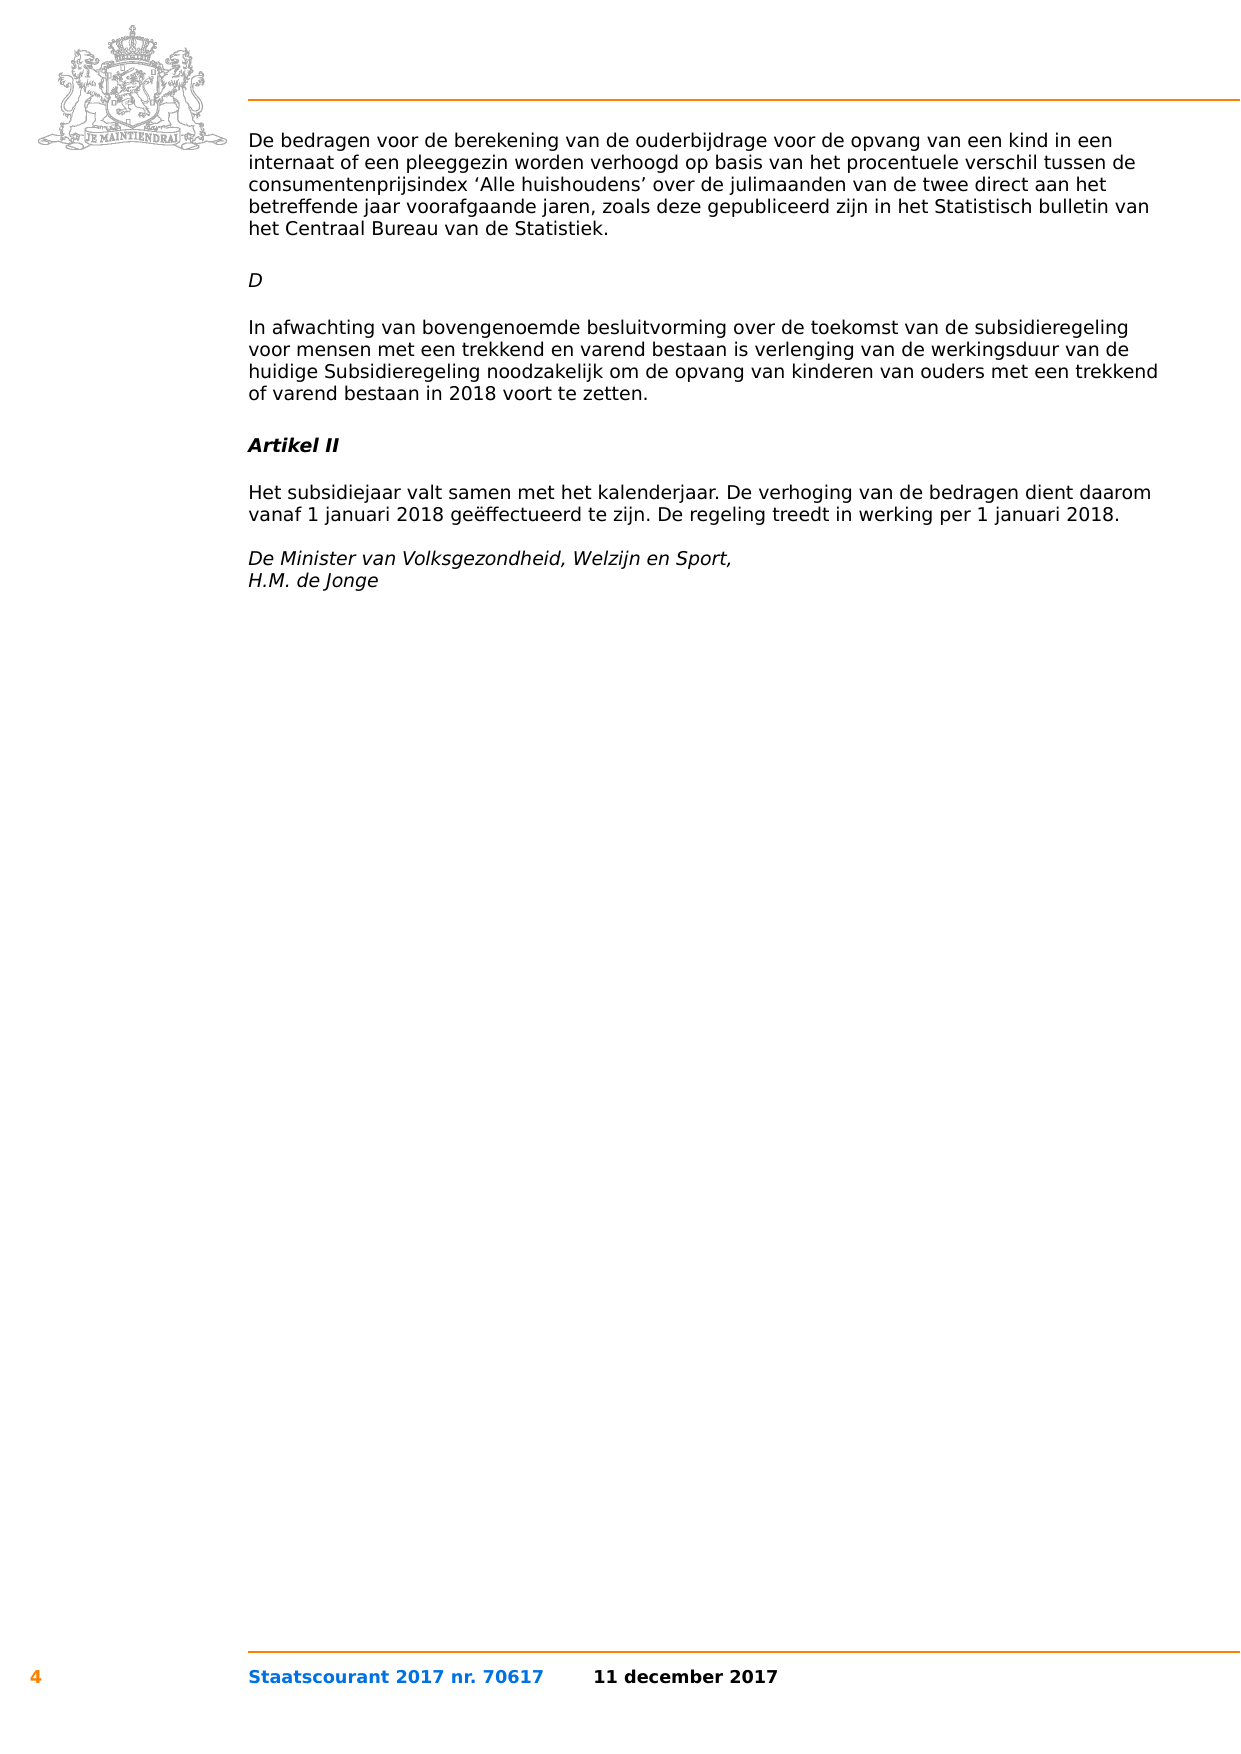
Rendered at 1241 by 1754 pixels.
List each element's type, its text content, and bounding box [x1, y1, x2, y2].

text Het subsidiejaar valt samen met het kalenderjaar. De verhoging van de bedragen dient daarom vanaf 1 januari 2018 geëffectueerd te zijn. De regeling treedt in werking per 1 januari 2018. [248, 482, 1163, 526]
text In afwachting van bovengenoemde besluitvorming over de toekomst van de subsidieregeling voor mensen met een trekkend en varend bestaan is verlenging van de werkingsduur van de huidige Subsidieregeling noodzakelijk om de opvang van kinderen van ouders met een trekkend of varend bestaan in 2018 voort te zetten. [248, 317, 1163, 405]
text De bedragen voor de berekening van de ouderbijdrage voor de opvang van een kind in een internaat of een pleeggezin worden verhoogd op basis van het procentuele verschil tussen de consumentenprijsindex ‘Alle huishoudens’ over de julimaanden van de twee direct aan het betreffende jaar voorafgaande jaren, zoals deze gepubliceerd zijn in het Statistisch bulletin van het Centraal Bureau van de Statistiek. [248, 130, 1163, 240]
subtitle Artikel II [248, 435, 1163, 457]
subtitle D [248, 270, 1163, 292]
text De Minister van Volksgezondheid, Welzijn en Sport, H.M. de Jonge [248, 547, 1163, 591]
picture [38, 25, 227, 150]
